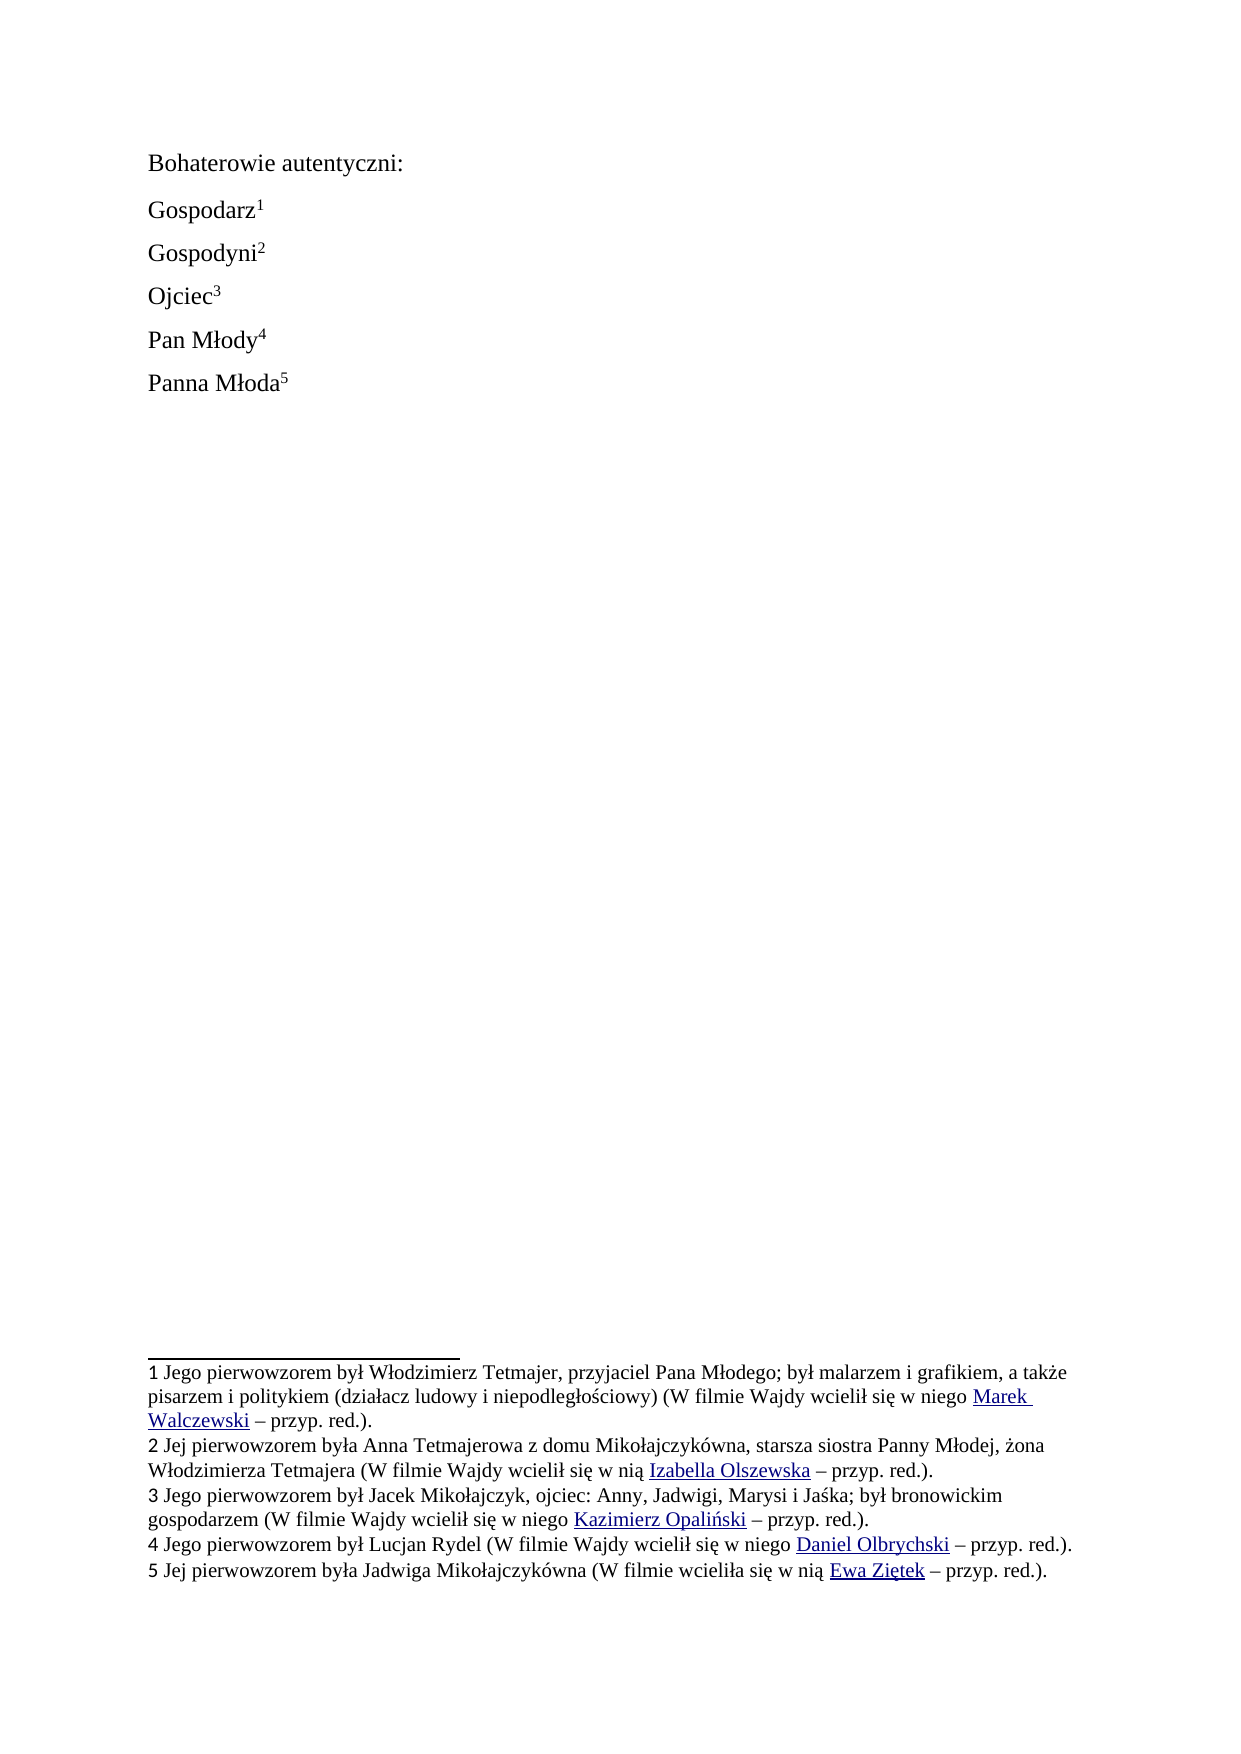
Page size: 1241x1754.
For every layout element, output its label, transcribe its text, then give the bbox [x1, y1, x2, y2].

text Jej pierwowzorem była Anna Tetmajerowa z domu Mikołajczykówna, starsza siostra Panny Młodej, żona Włodzimierza Tetmajera (W filmie Wajdy wcielił się w nią Izabella Olszewska – przyp. red.). [148, 1432, 1093, 1482]
text Jej pierwowzorem była Jadwiga Mikołajczykówna (W filmie wcieliła się w nią Ewa Ziętek – przyp. red.). [148, 1557, 1093, 1582]
text Panna Młoda [148, 368, 1093, 397]
text Gospodarz [148, 195, 1093, 224]
text Ojciec [148, 281, 1093, 310]
text Bohaterowie autentyczni: [148, 148, 1093, 176]
text Jego pierwowzorem był Włodzimierz Tetmajer, przyjaciel Pana Młodego; był malarzem i grafikiem, a także pisarzem i politykiem (działacz ludowy i niepodległościowy) (W filmie Wajdy wcielił się w niego Marek Walczewski – przyp. red.). [148, 1359, 1093, 1432]
text Gospodyni [148, 238, 1093, 267]
text Pan Młody [148, 325, 1093, 353]
text Jego pierwowzorem był Lucjan Rydel (W filmie Wajdy wcielił się w niego Daniel Olbrychski – przyp. red.). [148, 1531, 1093, 1557]
text Jego pierwowzorem był Jacek Mikołajczyk, ojciec: Anny, Jadwigi, Marysi i Jaśka; był bronowickim gospodarzem (W filmie Wajdy wcielił się w niego Kazimierz Opaliński – przyp. red.). [148, 1482, 1093, 1531]
